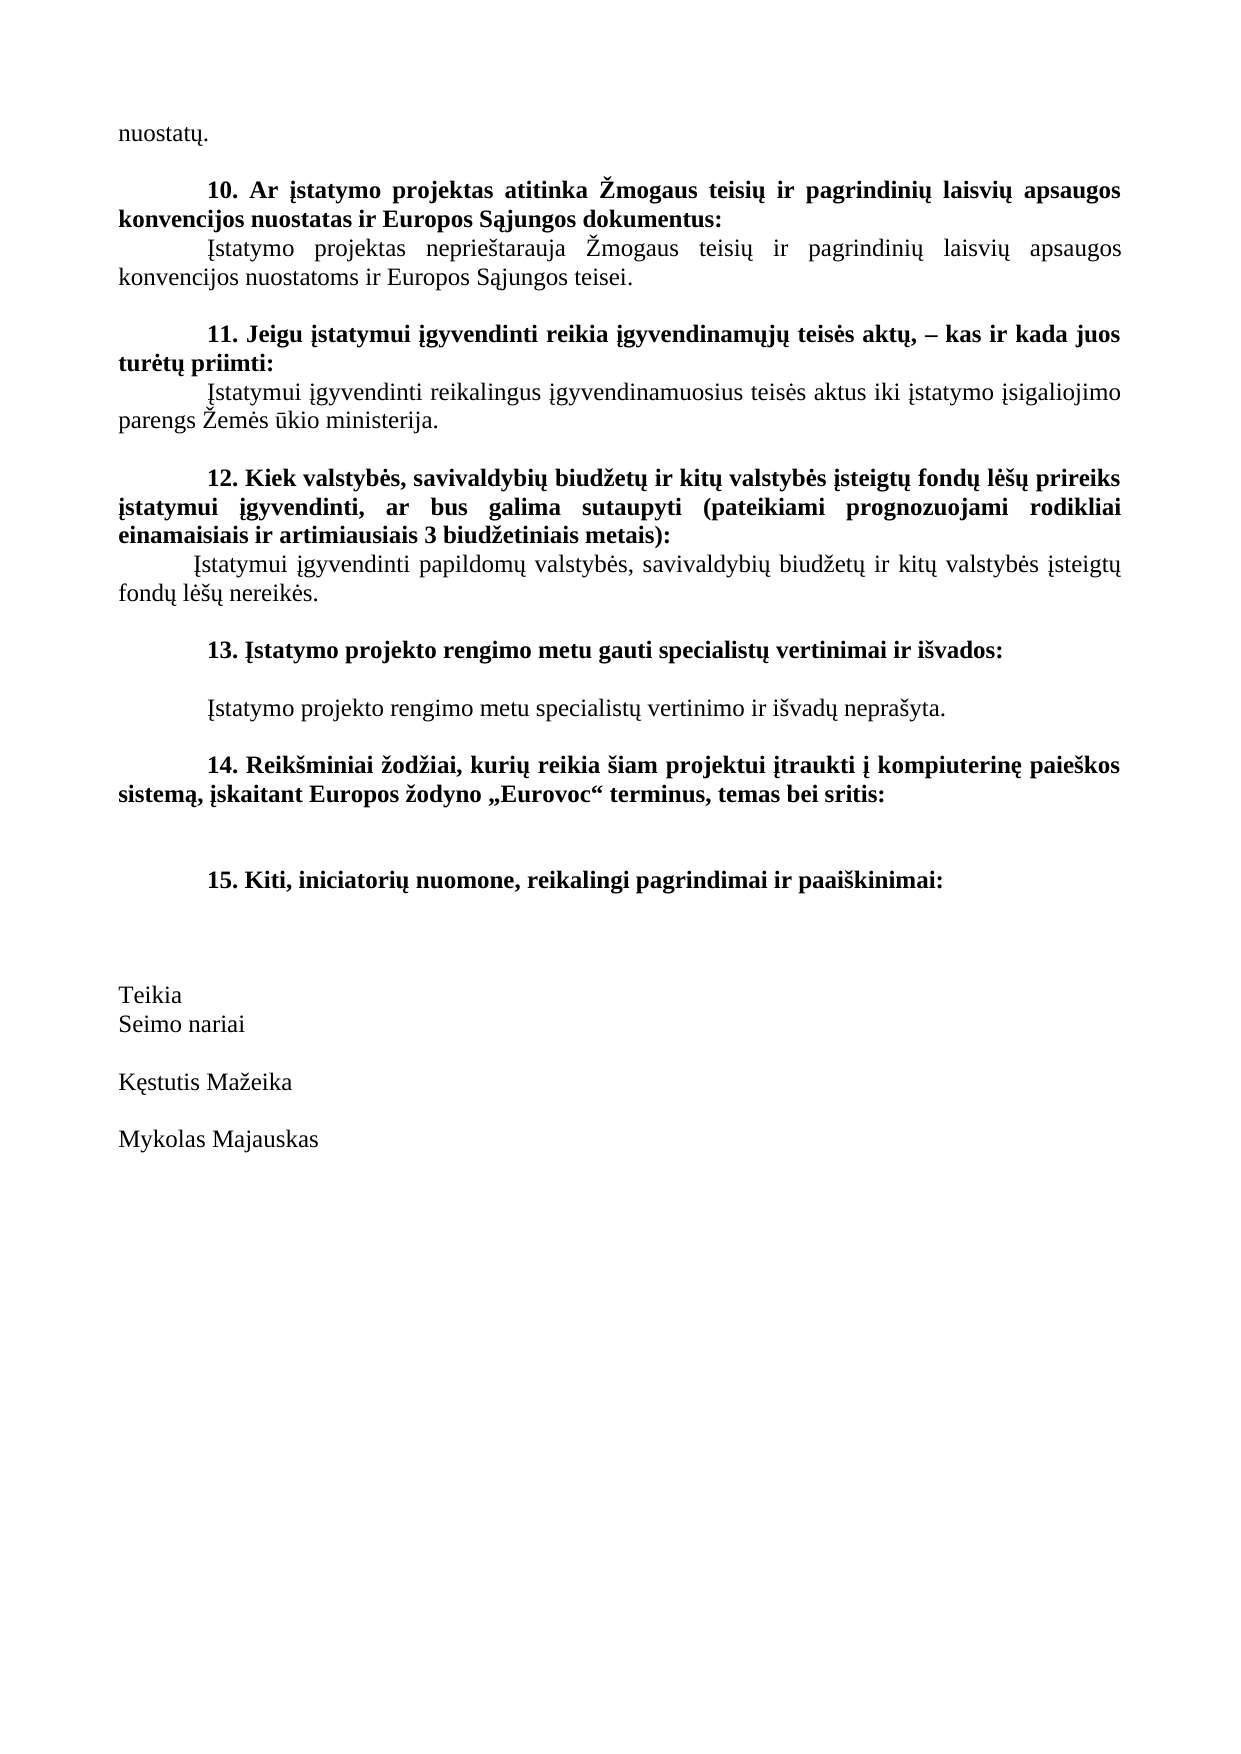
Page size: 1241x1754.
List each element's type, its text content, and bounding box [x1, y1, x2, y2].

text 12. Kiek valstybės, savivaldybių biudžetų ir kitų valstybės įsteigtų fondų lėšų prireiks įstatymui įgyvendinti, ar bus galima sutaupyti (pateikiami prognozuojami rodikliai einamaisiais ir artimiausiais 3 biudžetiniais metais): [118, 463, 1122, 549]
text nuostatų. [118, 118, 1122, 147]
text Įstatymui įgyvendinti reikalingus įgyvendinamuosius teisės aktus iki įstatymo įsigaliojimo parengs Žemės ūkio ministerija. [118, 377, 1122, 434]
text Kęstutis Mažeika [118, 1067, 1122, 1096]
text 11. Jeigu įstatymui įgyvendinti reikia įgyvendinamųjų teisės aktų, – kas ir kada juos turėtų priimti: [118, 319, 1122, 377]
text Įstatymui įgyvendinti papildomų valstybės, savivaldybių biudžetų ir kitų valstybės įsteigtų fondų lėšų nereikės. [118, 549, 1122, 607]
text Mykolas Majauskas [118, 1124, 1122, 1153]
text Įstatymo projektas neprieštarauja Žmogaus teisių ir pagrindinių laisvių apsaugos konvencijos nuostatoms ir Europos Sąjungos teisei. [118, 233, 1122, 291]
text Įstatymo projekto rengimo metu specialistų vertinimo ir išvadų neprašyta. [118, 693, 1122, 722]
text 15. Kiti, iniciatorių nuomone, reikalingi pagrindimai ir paaiškinimai: [118, 866, 1122, 894]
text Teikia [118, 981, 1122, 1009]
text 13. Įstatymo projekto rengimo metu gauti specialistų vertinimai ir išvados: [118, 636, 1122, 664]
text 14. Reikšminiai žodžiai, kurių reikia šiam projektui įtraukti į kompiuterinę paieškos sistemą, įskaitant Europos žodyno „Eurovoc“ terminus, temas bei sritis: [118, 751, 1122, 808]
text Seimo nariai [118, 1009, 1122, 1038]
text 10. Ar įstatymo projektas atitinka Žmogaus teisių ir pagrindinių laisvių apsaugos konvencijos nuostatas ir Europos Sąjungos dokumentus: [118, 176, 1122, 233]
